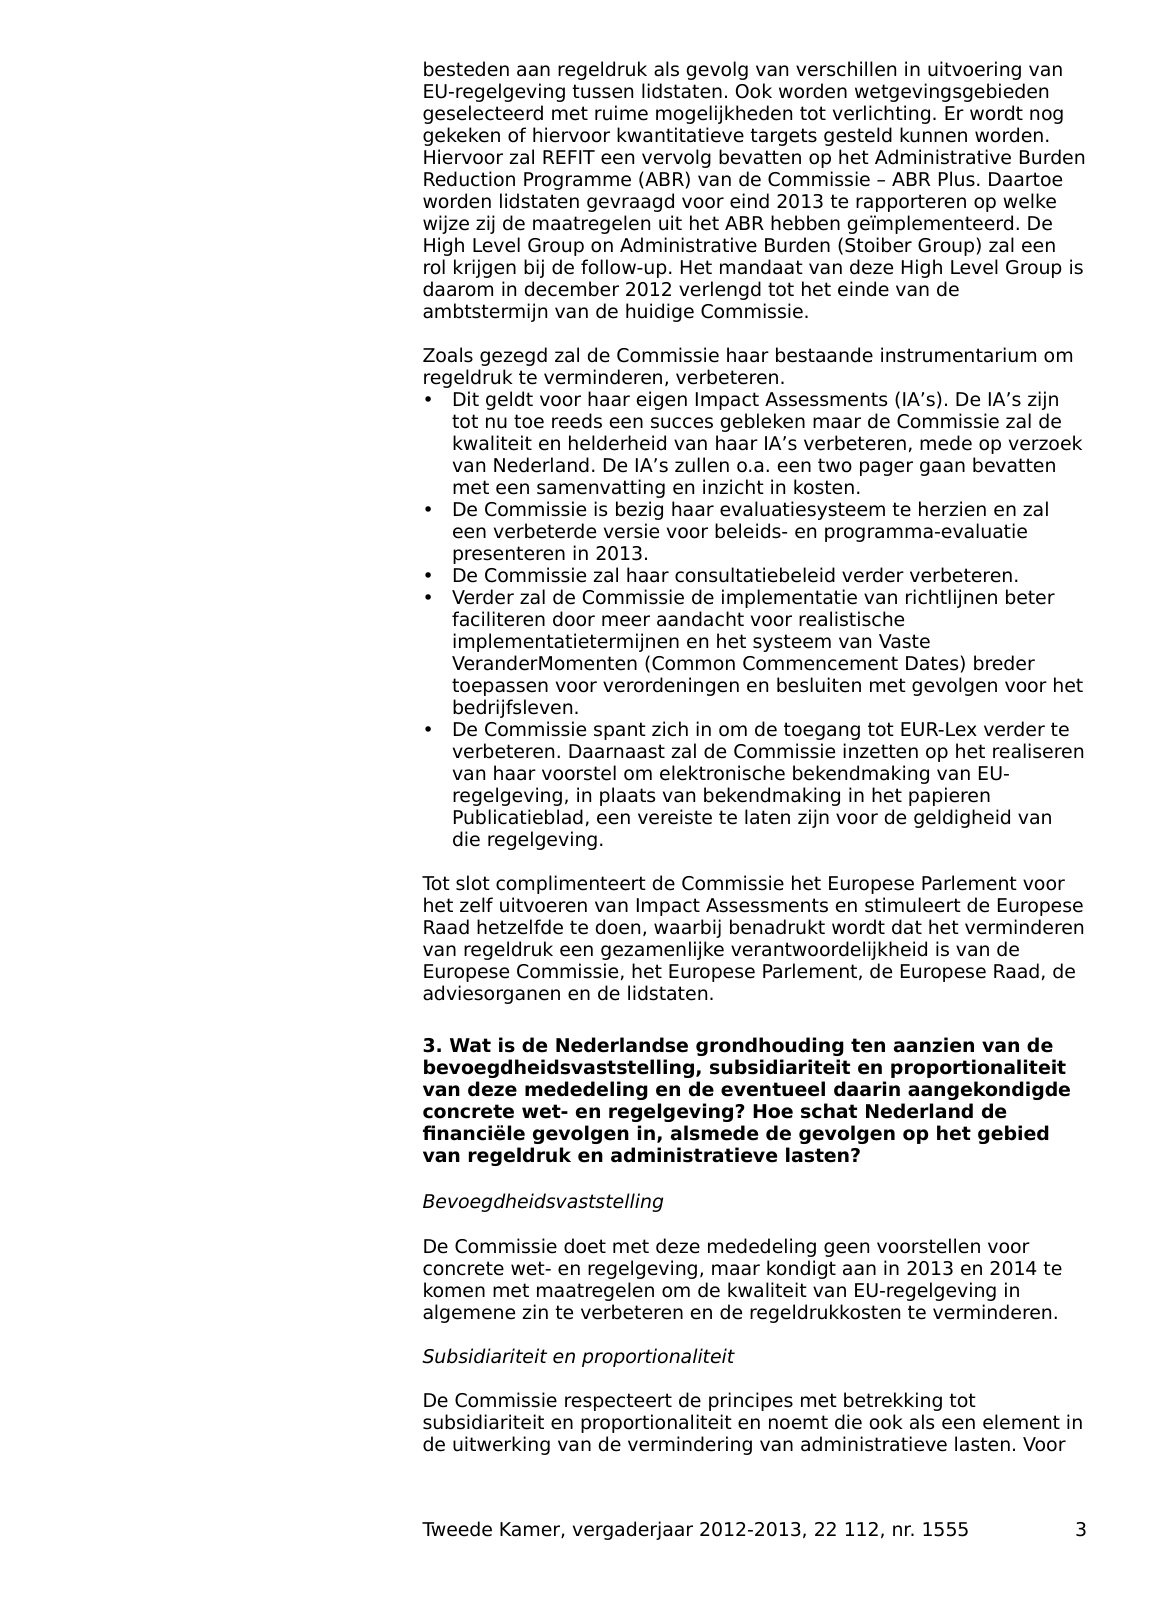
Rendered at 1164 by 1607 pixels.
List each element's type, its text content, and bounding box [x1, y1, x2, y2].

text De Commissie doet met deze mededeling geen voorstellen voor concrete wet- en regelgeving, maar kondigt aan in 2013 en 2014 te komen met maatregelen om de kwaliteit van EU-regelgeving in algemene zin te verbeteren en de regeldrukkosten te verminderen. [422, 1236, 1087, 1323]
text Tot slot complimenteert de Commissie het Europese Parlement voor het zelf uitvoeren van Impact Assessments en stimuleert de Europese Raad hetzelfde te doen, waarbij benadrukt wordt dat het verminderen van regeldruk een gezamenlijke verantwoordelijkheid is van de Europese Commissie, het Europese Parlement, de Europese Raad, de adviesorganen en de lidstaten. [422, 873, 1087, 1004]
text • De Commissie zal haar consultatiebeleid verder verbeteren. [422, 565, 1087, 587]
text De Commissie respecteert de principes met betrekking tot subsidiariteit en proportionaliteit en noemt die ook als een element in de uitwerking van de vermindering van administratieve lasten. Voor [422, 1390, 1087, 1456]
text • Verder zal de Commissie de implementatie van richtlijnen beter faciliteren door meer aandacht voor realistische implementatietermijnen en het systeem van Vaste VeranderMomenten (Common Commencement Dates) breder toepassen voor verordeningen en besluiten met gevolgen voor het bedrijfsleven. [422, 587, 1087, 719]
subtitle Bevoegdheidsvaststelling [422, 1191, 1087, 1213]
text Zoals gezegd zal de Commissie haar bestaande instrumentarium om regeldruk te verminderen, verbeteren. [422, 345, 1087, 389]
text • Dit geldt voor haar eigen Impact Assessments (IA’s). De IA’s zijn tot nu toe reeds een succes gebleken maar de Commissie zal de kwaliteit en helderheid van haar IA’s verbeteren, mede op verzoek van Nederland. De IA’s zullen o.a. een two pager gaan bevatten met een samenvatting en inzicht in kosten. [422, 389, 1087, 499]
subtitle Subsidiariteit en proportionaliteit [422, 1346, 1087, 1368]
text • De Commissie is bezig haar evaluatiesysteem te herzien en zal een verbeterde versie voor beleids- en programma-evaluatie presenteren in 2013. [422, 499, 1087, 565]
text • De Commissie spant zich in om de toegang tot EUR-Lex verder te verbeteren. Daarnaast zal de Commissie inzetten op het realiseren van haar voorstel om elektronische bekendmaking van EU-regelgeving, in plaats van bekendmaking in het papieren Publicatieblad, een vereiste te laten zijn voor de geldigheid van die regelgeving. [422, 719, 1087, 851]
subtitle 3. Wat is de Nederlandse grondhouding ten aanzien van de bevoegdheidsvaststelling, subsidiariteit en proportionaliteit van deze mededeling en de eventueel daarin aangekondigde concrete wet- en regelgeving? Hoe schat Nederland de financiële gevolgen in, alsmede de gevolgen op het gebied van regeldruk en administratieve lasten? [422, 1034, 1087, 1166]
text besteden aan regeldruk als gevolg van verschillen in uitvoering van EU-regelgeving tussen lidstaten. Ook worden wetgevingsgebieden geselecteerd met ruime mogelijkheden tot verlichting. Er wordt nog gekeken of hiervoor kwantitatieve targets gesteld kunnen worden. Hiervoor zal REFIT een vervolg bevatten op het Administrative Burden Reduction Programme (ABR) van de Commissie – ABR Plus. Daartoe worden lidstaten gevraagd voor eind 2013 te rapporteren op welke wijze zij de maatregelen uit het ABR hebben geïmplementeerd. De High Level Group on Administrative Burden (Stoiber Group) zal een rol krijgen bij de follow-up. Het mandaat van deze High Level Group is daarom in december 2012 verlengd tot het einde van de ambtstermijn van de huidige Commissie. [422, 59, 1087, 323]
